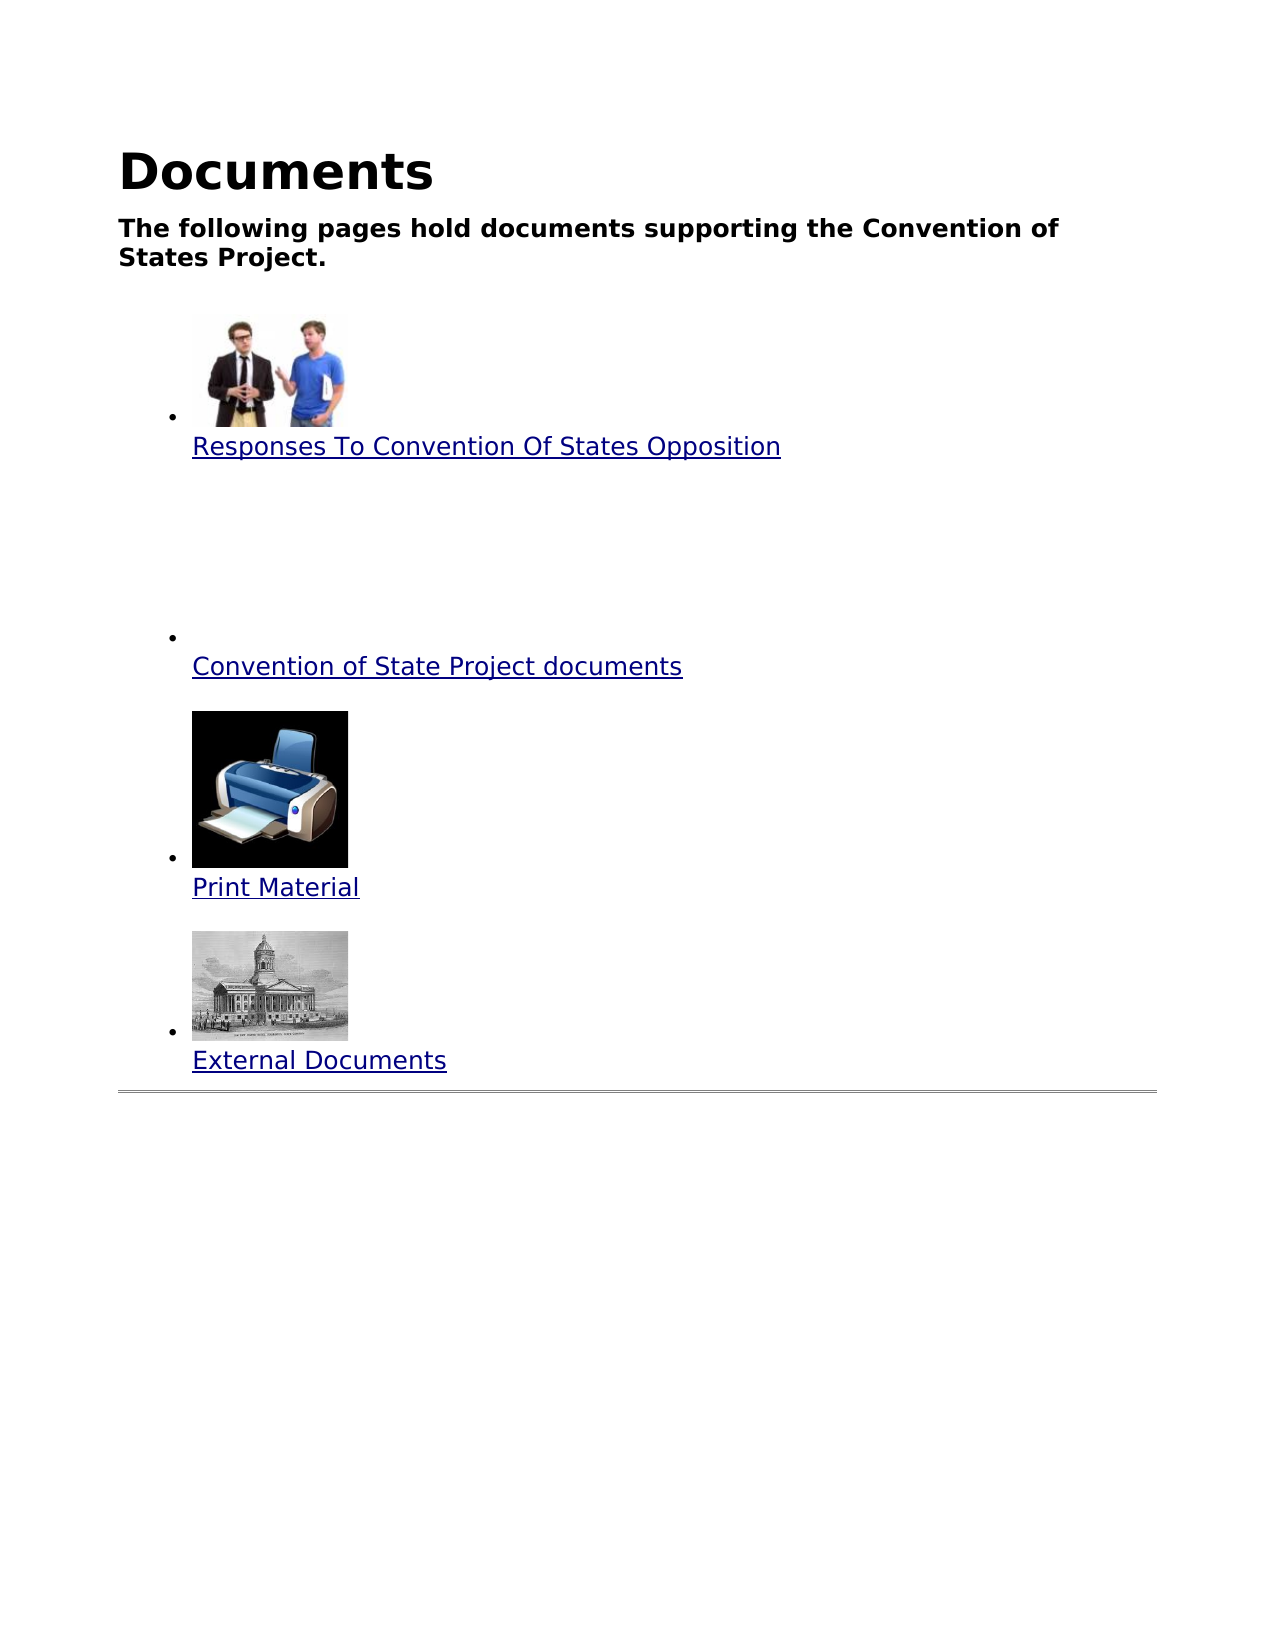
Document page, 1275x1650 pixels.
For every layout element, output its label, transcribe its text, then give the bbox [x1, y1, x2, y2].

list External Documents [177, 931, 1157, 1076]
list Convention of State Project documents [177, 491, 1157, 682]
subtitle Documents [118, 143, 1157, 201]
list Print Material [177, 711, 1157, 902]
picture [192, 931, 349, 1041]
text The following pages hold documents supporting the Convention of States Project. [118, 214, 1157, 272]
picture [192, 711, 349, 868]
picture [192, 314, 349, 427]
list Responses To Convention Of States Opposition [177, 314, 1157, 461]
